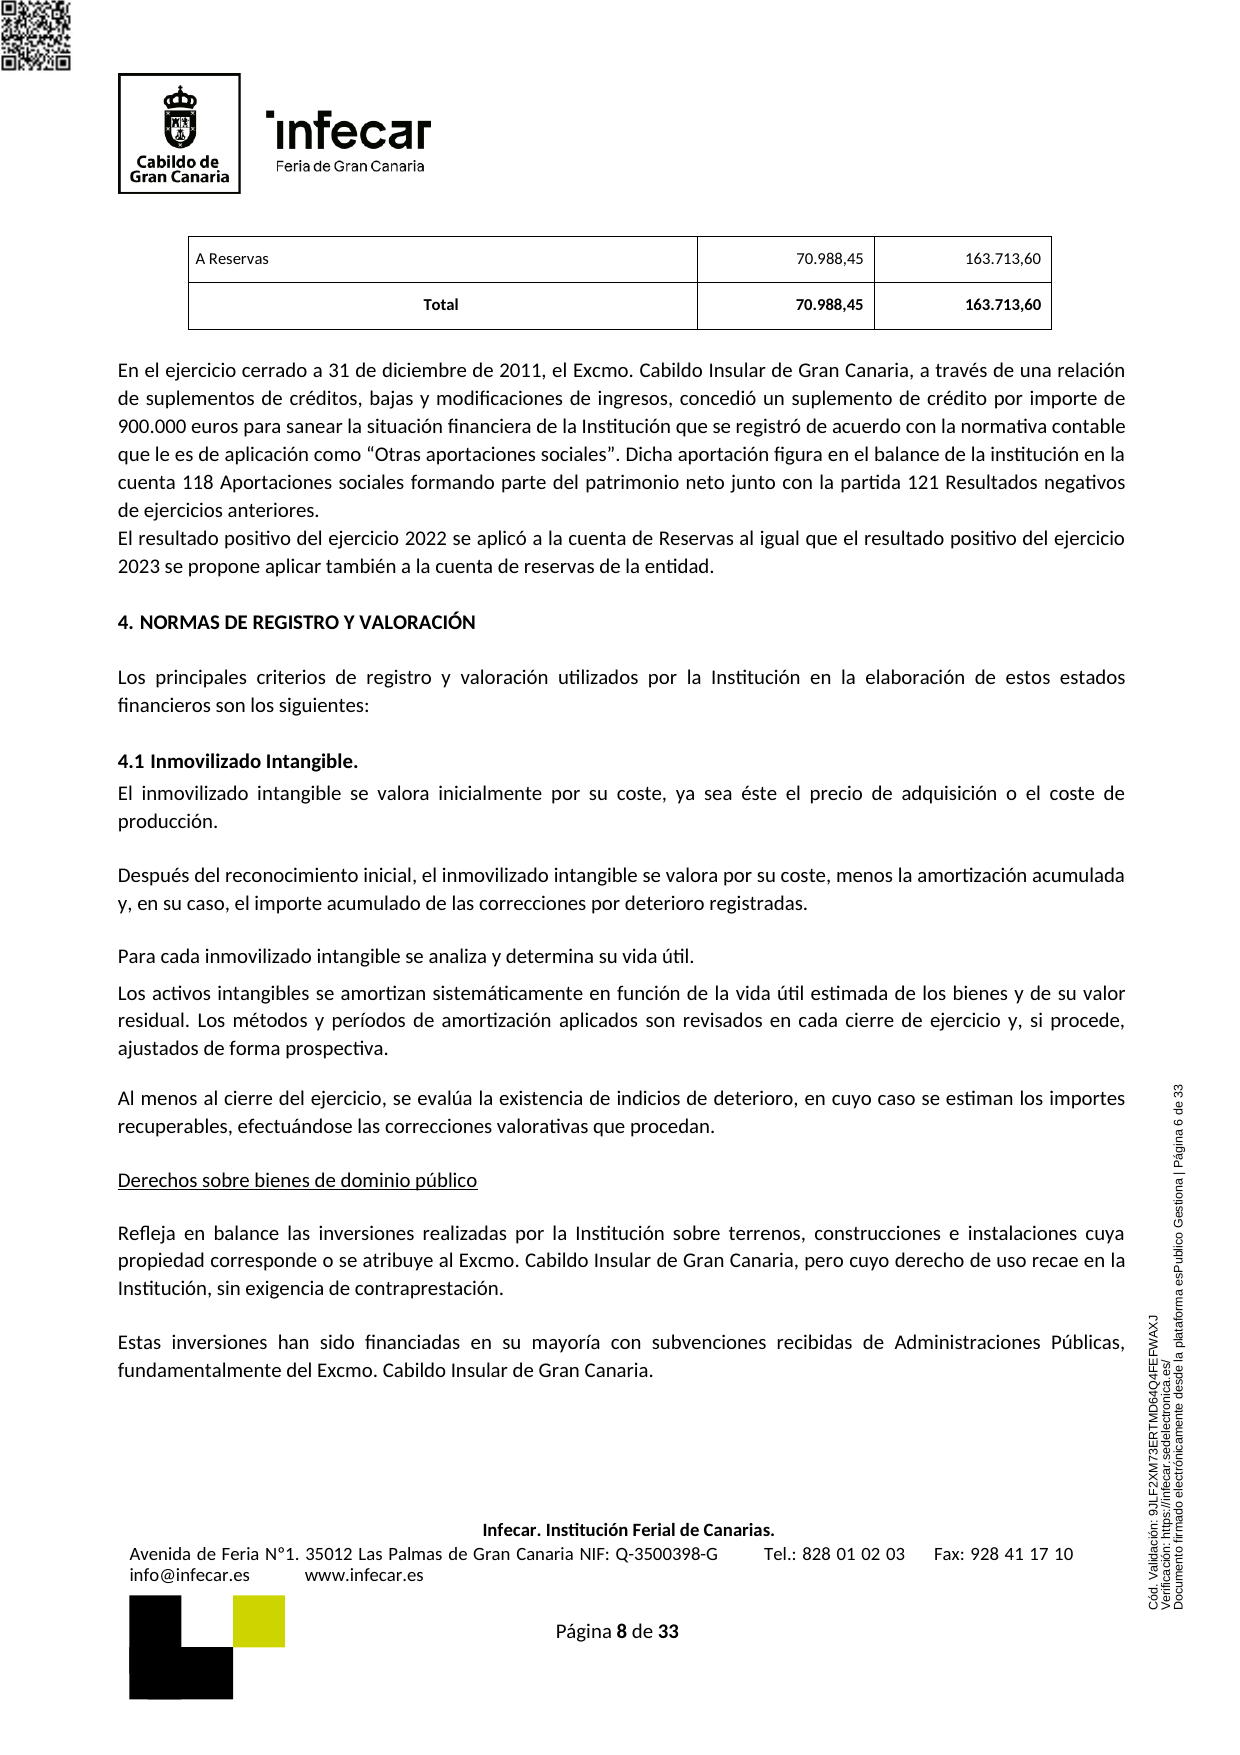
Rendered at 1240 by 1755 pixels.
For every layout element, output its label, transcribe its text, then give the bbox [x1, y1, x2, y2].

text Los activos intangibles se amortizan sistemáticamente en función de la vida útil estimada de los bienes y de su valor residual. Los métodos y períodos de amortización aplicados son revisados en cada cierre de ejercicio y, si procede, ajustados de forma prospectiva. [118, 980, 1127, 1061]
table_cell 70.988,45 [698, 237, 874, 282]
text Al menos al cierre del ejercicio, se evalúa la existencia de indicios de deterioro, en cuyo caso se estiman los importes recuperables, efectuándose las correcciones valorativas que procedan. [118, 1086, 1127, 1139]
table_cell Total [189, 283, 697, 328]
table_cell 70.988,45 [698, 283, 874, 328]
table_cell A Reservas [189, 237, 697, 282]
text Para cada inmovilizado intangible se analiza y determina su vida útil. [118, 943, 1127, 968]
text Refleja en balance las inversiones realizadas por la Institución sobre terrenos, construcciones e instalaciones cuya propiedad corresponde o se atribuye al Excmo. Cabildo Insular de Gran Canaria, pero cuyo derecho de uso recae en la Institución, sin exigencia de contraprestación. [118, 1220, 1127, 1301]
subtitle 4. NORMAS DE REGISTRO Y VALORACIÓN [118, 609, 1132, 634]
text El resultado positivo del ejercicio 2022 se aplicó a la cuenta de Reservas al igual que el resultado positivo del ejercicio 2023 se propone aplicar también a la cuenta de reservas de la entidad. [118, 525, 1127, 578]
text 4.1 Inmovilizado Intangible. [118, 748, 1132, 774]
subtitle Derechos sobre bienes de dominio público [118, 1167, 1132, 1192]
table_cell 163.713,60 [875, 283, 1051, 328]
text Estas inversiones han sido financiadas en su mayoría con subvenciones recibidas de Administraciones Públicas, fundamentalmente del Excmo. Cabildo Insular de Gran Canaria. [118, 1329, 1127, 1382]
text Después del reconocimiento inicial, el inmovilizado intangible se valora por su coste, menos la amortización acumulada y, en su caso, el importe acumulado de las correcciones por deterioro registradas. [118, 862, 1127, 915]
text El inmovilizado intangible se valora inicialmente por su coste, ya sea éste el precio de adquisición o el coste de producción. [118, 780, 1127, 834]
text Los principales criterios de registro y valoración utilizados por la Institución en la elaboración de estos estados financieros son los siguientes: [118, 664, 1127, 718]
table_cell 163.713,60 [875, 237, 1051, 282]
text En el ejercicio cerrado a 31 de diciembre de 2011, el Excmo. Cabildo Insular de Gran Canaria, a través de una relación de suplementos de créditos, bajas y modificaciones de ingresos, concedió un suplemento de crédito por importe de 900.000 euros para sanear la situación financiera de la Institución que se registró de acuerdo con la normativa contable que le es de aplicación como “Otras aportaciones sociales”. Dicha aportación figura en el balance de la institución en la cuenta 118 Aportaciones sociales formando parte del patrimonio neto junto con la partida 121 Resultados negativos de ejercicios anteriores. [118, 357, 1127, 522]
